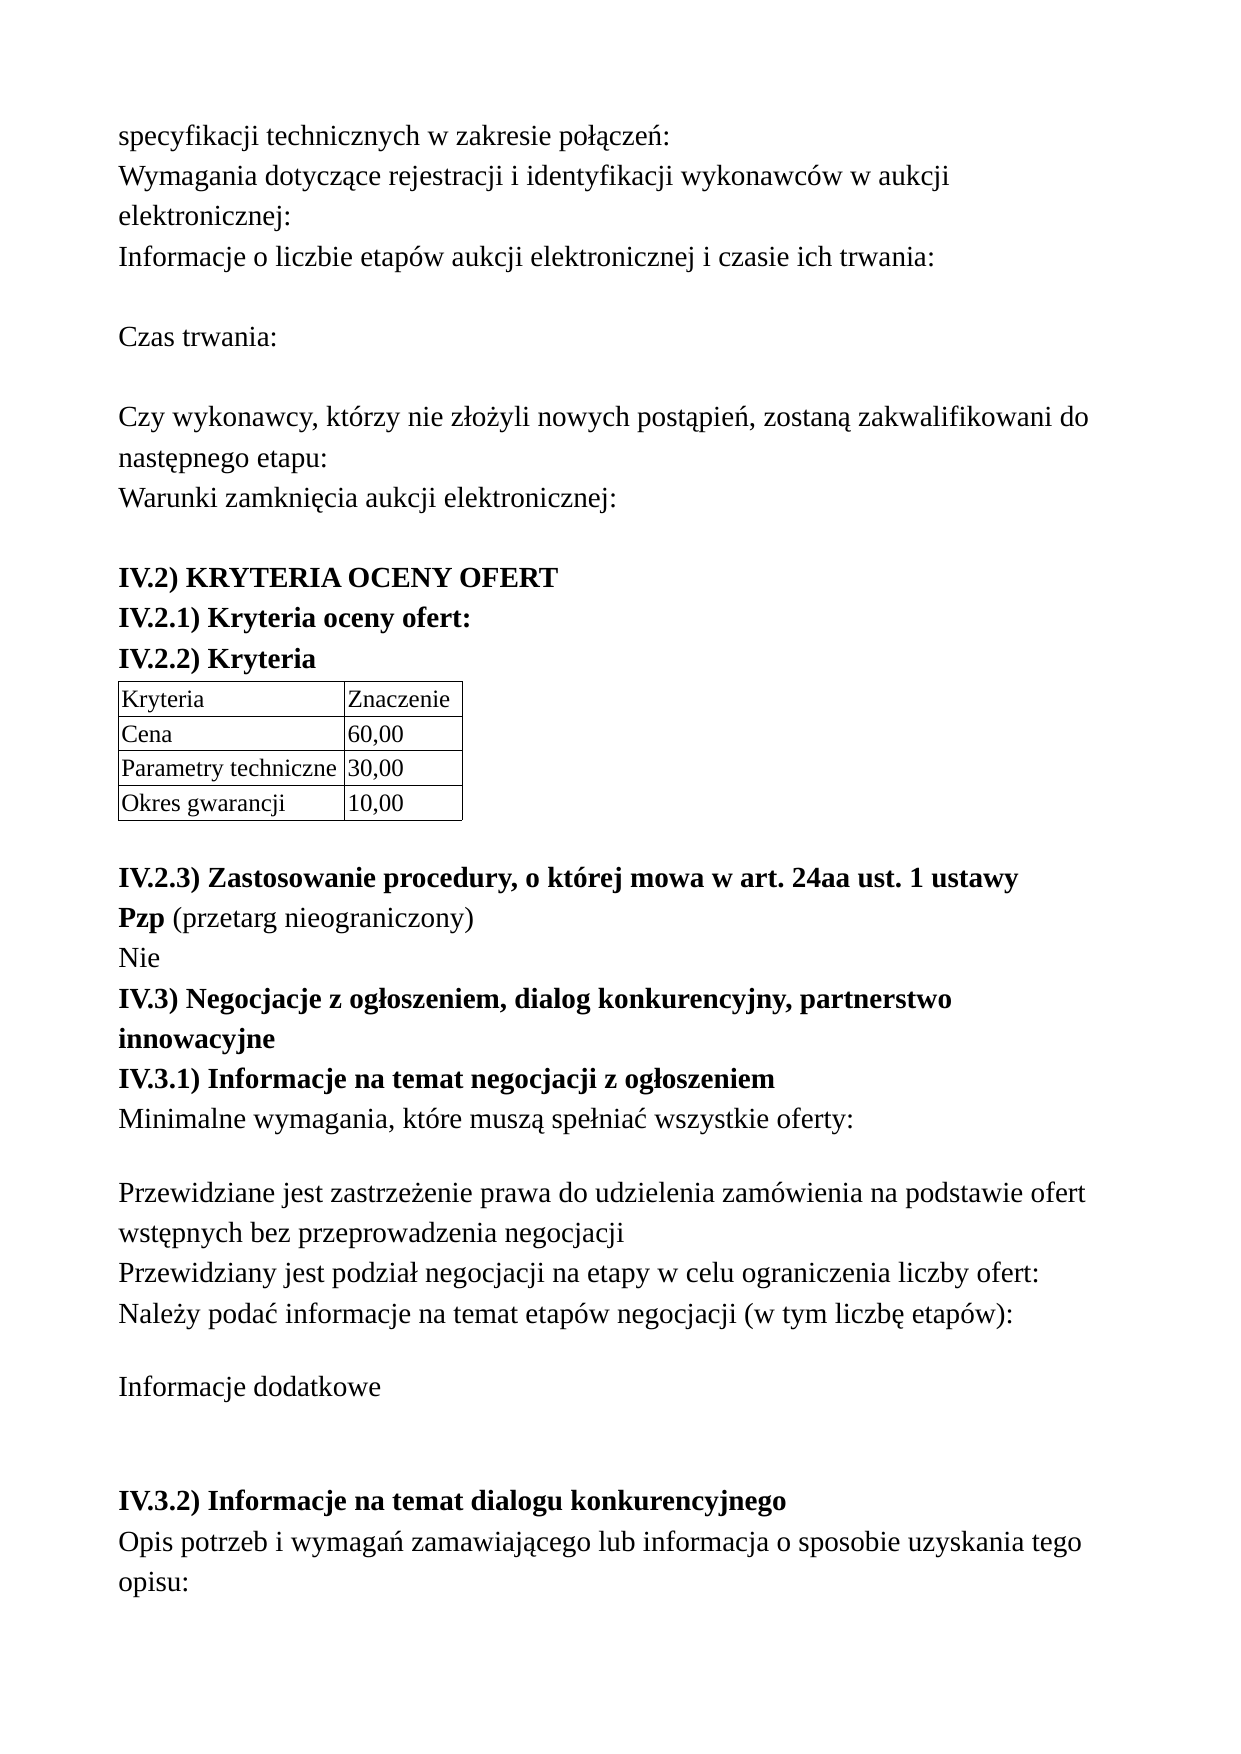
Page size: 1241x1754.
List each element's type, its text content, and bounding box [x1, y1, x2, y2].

text specyfikacji technicznych w zakresie połączeń: Wymagania dotyczące rejestracji i identyfikacji wykonawców w aukcji elektronicznej: Informacje o liczbie etapów aukcji elektronicznej i czasie ich trwania: [118, 118, 1122, 272]
table_cell Okres gwarancji [119, 786, 344, 820]
table_cell 30,00 [345, 751, 462, 785]
table_cell Cena [119, 717, 344, 750]
text Czas trwania: Czy wykonawcy, którzy nie złożyli nowych postąpień, zostaną zakwalifikowani do następnego etapu: Warunki zamknięcia aukcji elektronicznej: [118, 279, 1122, 513]
table_cell Parametry techniczne [119, 751, 344, 785]
text IV.2) KRYTERIA OCENY OFERT IV.2.1) Kryteria oceny ofert: IV.2.2) Kryteria [118, 520, 1122, 674]
table_cell 10,00 [345, 786, 462, 820]
table_header Znaczenie [345, 682, 462, 716]
text IV.2.3) Zastosowanie procedury, o której mowa w art. 24aa ust. 1 ustawy Pzp (przetarg nieograniczony) Nie IV.3) Negocjacje z ogłoszeniem, dialog konkurencyjny, partnerstwo innowacyjne IV.3.1) Informacje na temat negocjacji z ogłoszeniem Minimalne wymagania, które muszą spełniać wszystkie oferty: Przewidziane jest zastrzeżenie prawa do udzielenia zamówienia na podstawie ofert wstępnych bez przeprowadzenia negocjacji Przewidziany jest podział negocjacji na etapy w celu ograniczenia liczby ofert: Należy podać informacje na temat etapów negocjacji (w tym liczbę etapów): Informacje dodatkowe IV.3.2) Informacje na temat dialogu konkurencyjnego Opis potrzeb i wymagań zamawiającego lub informacja o sposobie uzyskania tego opisu: [118, 820, 1122, 1597]
table_cell 60,00 [345, 717, 462, 750]
table_header Kryteria [119, 682, 344, 716]
